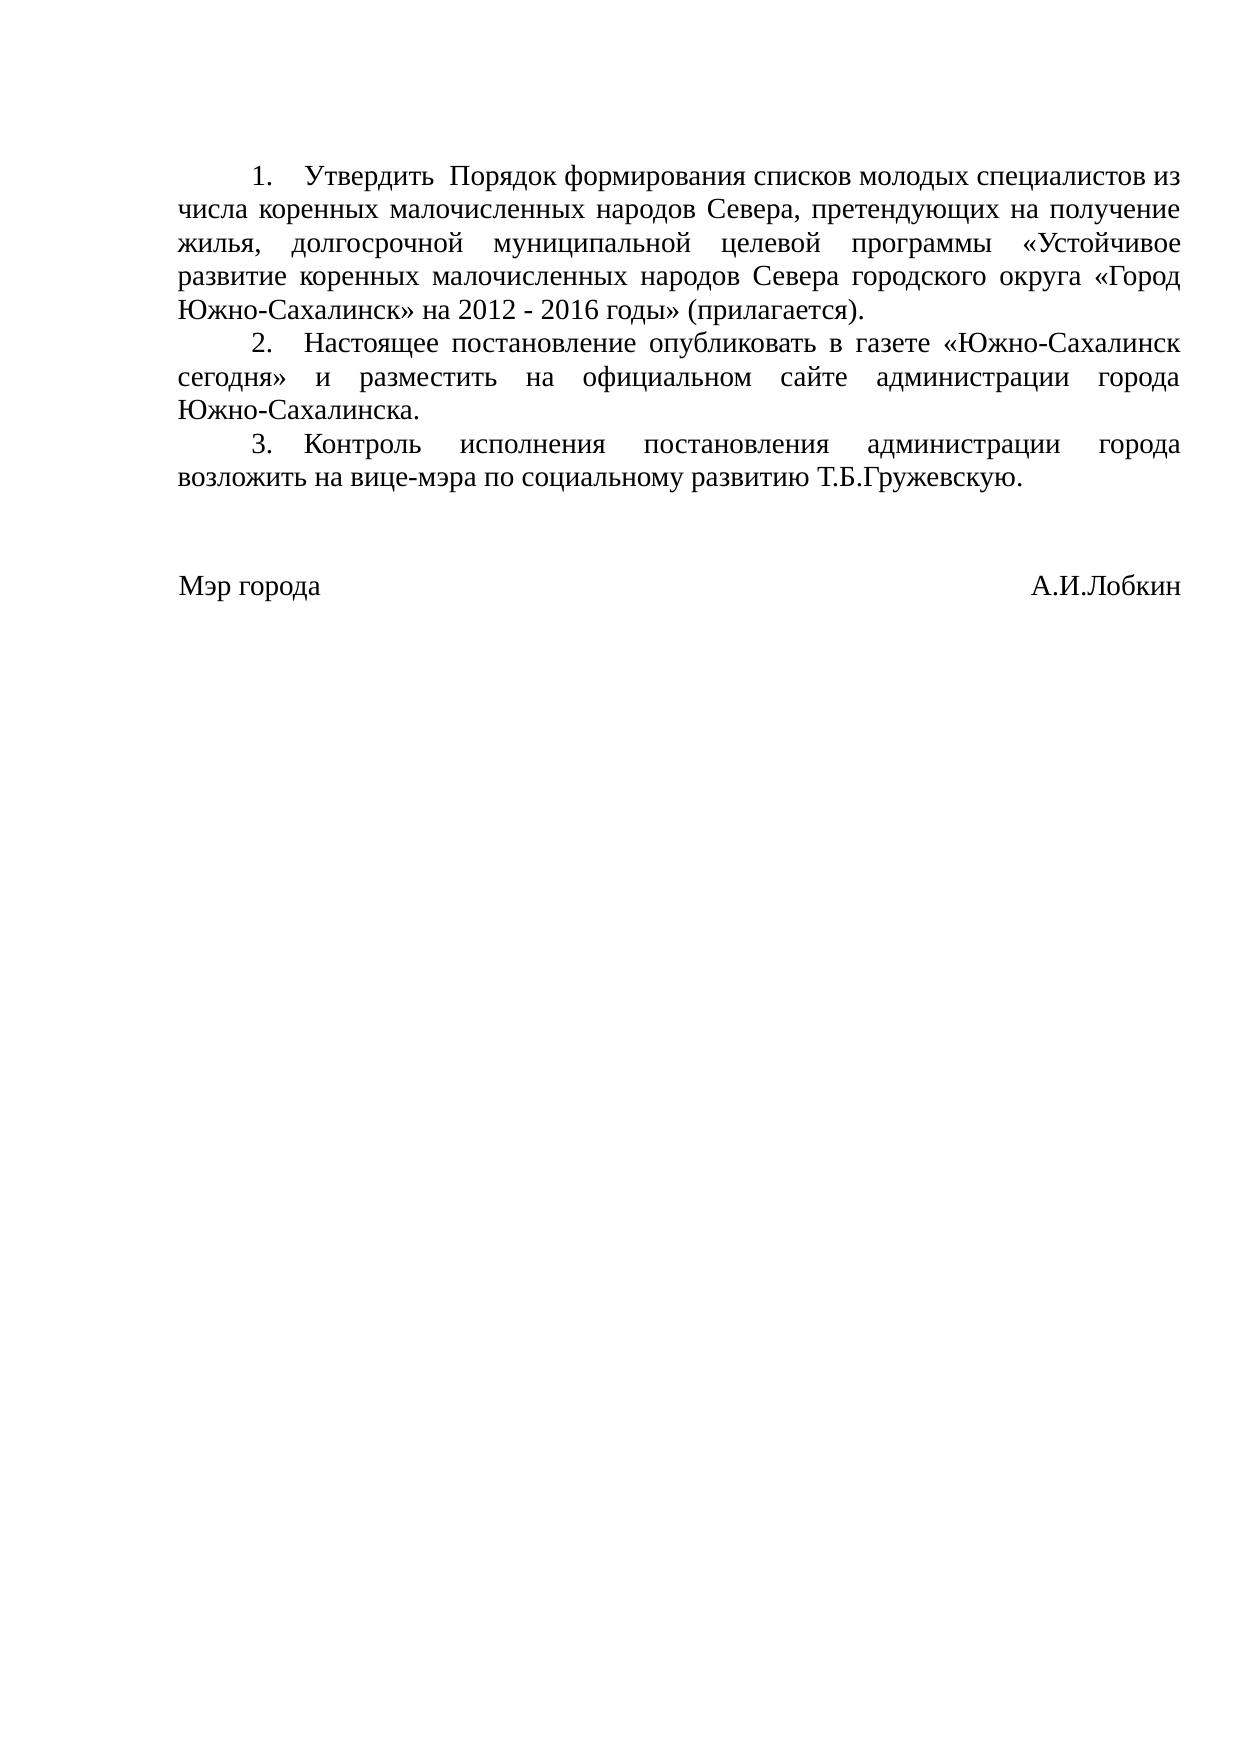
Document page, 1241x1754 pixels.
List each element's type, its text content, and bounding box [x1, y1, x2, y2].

list Утвердить Порядок формирования списков молодых специалистов из числа коренных малочисленных народов Севера, претендующих на получение жилья, долгосрочной муниципальной целевой программы «Устойчивое развитие коренных малочисленных народов Севера городского округа «Город Южно-Сахалинск» на 2012 - 2016 годы» (прилагается). [177, 158, 1181, 325]
list Контроль исполнения постановления администрации города возложить на вице-мэра по социальному развитию Т.Б.Гружевскую. [177, 426, 1181, 493]
list Мэр города А.И.Лобкин [178, 568, 1181, 602]
list Настоящее постановление опубликовать в газете «Южно-Сахалинск сегодня» и разместить на официальном сайте администрации города Южно-Сахалинска. [177, 325, 1181, 426]
